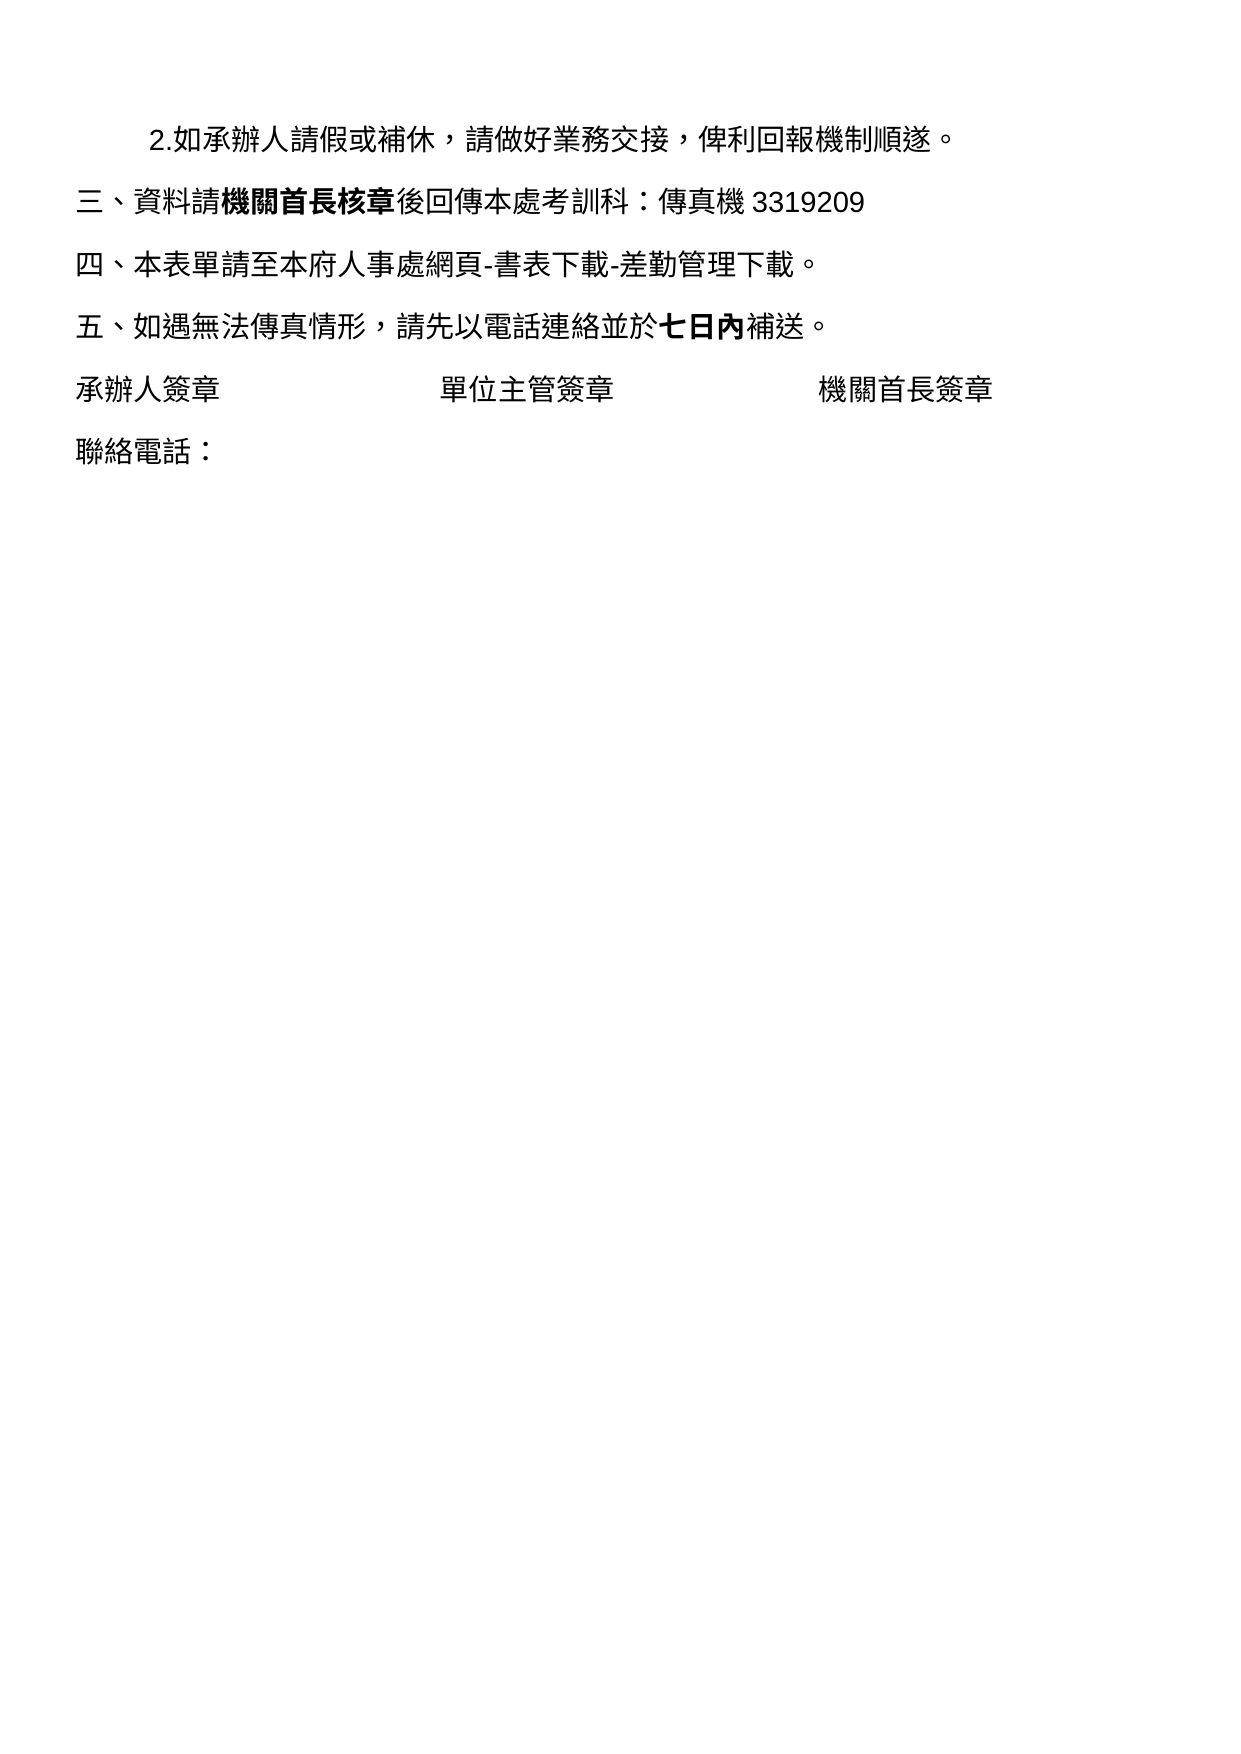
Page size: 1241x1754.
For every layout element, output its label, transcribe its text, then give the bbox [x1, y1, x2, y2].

text 2.如承辦人請假或補休，請做好業務交接，俾利回報機制順遂。 [149, 96, 1165, 158]
text 聯絡電話： [75, 408, 1165, 471]
text 承辦人簽章 單位主管簽章 機關首長簽章 [75, 346, 1165, 408]
text 五、如遇無法傳真情形，請先以電話連絡並於七日內補送。 [75, 283, 1165, 346]
text 四、本表單請至本府人事處網頁-書表下載-差勤管理下載。 [75, 221, 1165, 283]
text 三、資料請機關首長核章後回傳本處考訓科：傳真機3319209 [75, 158, 1165, 221]
